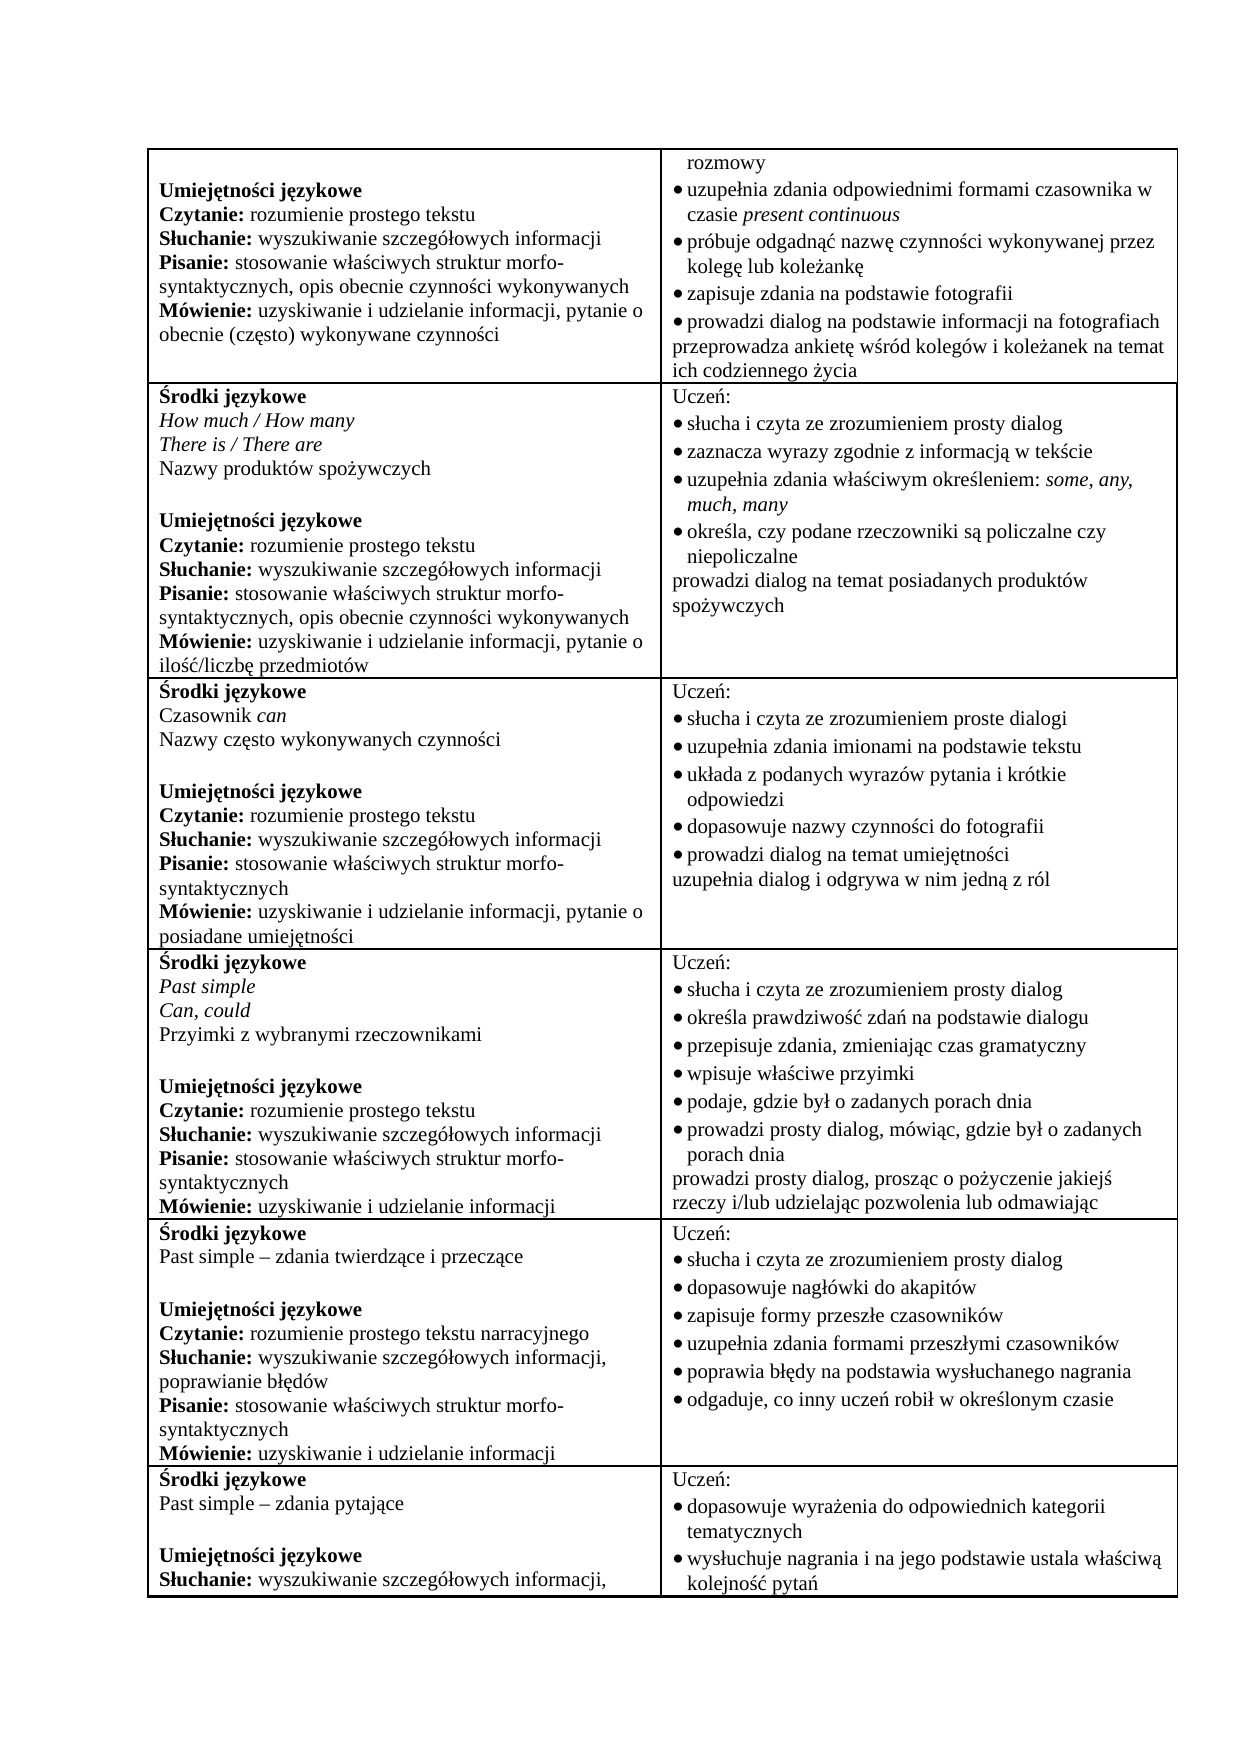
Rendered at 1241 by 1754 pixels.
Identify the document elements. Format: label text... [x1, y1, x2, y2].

table_cell Uczeń: słucha i czyta ze zrozumieniem prosty dialog dopasowuje nagłówki do akapitów zapisuje formy przeszłe czasowników uzupełnia zdania formami przeszłymi czasowników poprawia błędy na podstawia wysłuchanego nagrania odgaduje, co inny uczeń robił w określonym czasie [662, 1220, 1177, 1465]
table_cell Środki językowe Past simple – zdania twierdzące i przeczące Umiejętności językowe Czytanie: rozumienie prostego tekstu narracyjnego Słuchanie: wyszukiwanie szczegółowych informacji, poprawianie błędów Pisanie: stosowanie właściwych struktur morfo-syntaktycznych Mówienie: uzyskiwanie i udzielanie informacji [149, 1220, 660, 1465]
table_cell Środki językowe Past simple – zdania pytające Umiejętności językowe Słuchanie: wyszukiwanie szczegółowych informacji, [149, 1467, 660, 1595]
table_cell Umiejętności językowe Czytanie: rozumienie prostego tekstu Słuchanie: wyszukiwanie szczegółowych informacji Pisanie: stosowanie właściwych struktur morfo-syntaktycznych, opis obecnie czynności wykonywanych Mówienie: uzyskiwanie i udzielanie informacji, pytanie o obecnie (często) wykonywane czynności [149, 150, 660, 382]
table_cell Uczeń: słucha i czyta ze zrozumieniem prosty dialog zaznacza wyrazy zgodnie z informacją w tekście uzupełnia zdania właściwym określeniem: some, any, much, many określa, czy podane rzeczowniki są policzalne czy niepoliczalne prowadzi dialog na temat posiadanych produktów spożywczych [662, 384, 1176, 677]
table_cell Środki językowe How much / How many There is / There are Nazwy produktów spożywczych Umiejętności językowe Czytanie: rozumienie prostego tekstu Słuchanie: wyszukiwanie szczegółowych informacji Pisanie: stosowanie właściwych struktur morfo-syntaktycznych, opis obecnie czynności wykonywanych Mówienie: uzyskiwanie i udzielanie informacji, pytanie o ilość/liczbę przedmiotów [149, 384, 660, 677]
table_cell Uczeń: dopasowuje wyrażenia do odpowiednich kategorii tematycznych wysłuchuje nagrania i na jego podstawie ustala właściwą kolejność pytań układa z podanych wyrazów pytania w czasie past simple układa odpowiedzi na pytania pyta i odpowiada na pytania dot. podróży pyta i odpowiada na pytania dot. danych osobowych [662, 1467, 1177, 1595]
table_cell Uczeń: słucha i czyta ze zrozumieniem proste dialogi uzupełnia zdania imionami na podstawie tekstu układa z podanych wyrazów pytania i krótkie odpowiedzi dopasowuje nazwy czynności do fotografii prowadzi dialog na temat umiejętności uzupełnia dialog i odgrywa w nim jedną z ról [662, 679, 1177, 948]
table_cell Środki językowe Past simple Can, could Przyimki z wybranymi rzeczownikami Umiejętności językowe Czytanie: rozumienie prostego tekstu Słuchanie: wyszukiwanie szczegółowych informacji Pisanie: stosowanie właściwych struktur morfo-syntaktycznych Mówienie: uzyskiwanie i udzielanie informacji [149, 950, 660, 1218]
table_cell Środki językowe Czasownik can Nazwy często wykonywanych czynności Umiejętności językowe Czytanie: rozumienie prostego tekstu Słuchanie: wyszukiwanie szczegółowych informacji Pisanie: stosowanie właściwych struktur morfo-syntaktycznych Mówienie: uzyskiwanie i udzielanie informacji, pytanie o posiadane umiejętności [149, 679, 660, 948]
table_cell Uczeń: słucha i czyta ze zrozumieniem prosty dialog wybiera poprawną odpowiedź na podstawie wysłuchanej rozmowy uzupełnia zdania odpowiednimi formami czasownika w czasie present continuous próbuje odgadnąć nazwę czynności wykonywanej przez kolegę lub koleżankę zapisuje zdania na podstawie fotografii prowadzi dialog na podstawie informacji na fotografiach przeprowadza ankietę wśród kolegów i koleżanek na temat ich codziennego życia [662, 150, 1177, 382]
table_cell Uczeń: słucha i czyta ze zrozumieniem prosty dialog określa prawdziwość zdań na podstawie dialogu przepisuje zdania, zmieniając czas gramatyczny wpisuje właściwe przyimki podaje, gdzie był o zadanych porach dnia prowadzi prosty dialog, mówiąc, gdzie był o zadanych porach dnia prowadzi prosty dialog, prosząc o pożyczenie jakiejś rzeczy i/lub udzielając pozwolenia lub odmawiając [662, 950, 1177, 1218]
